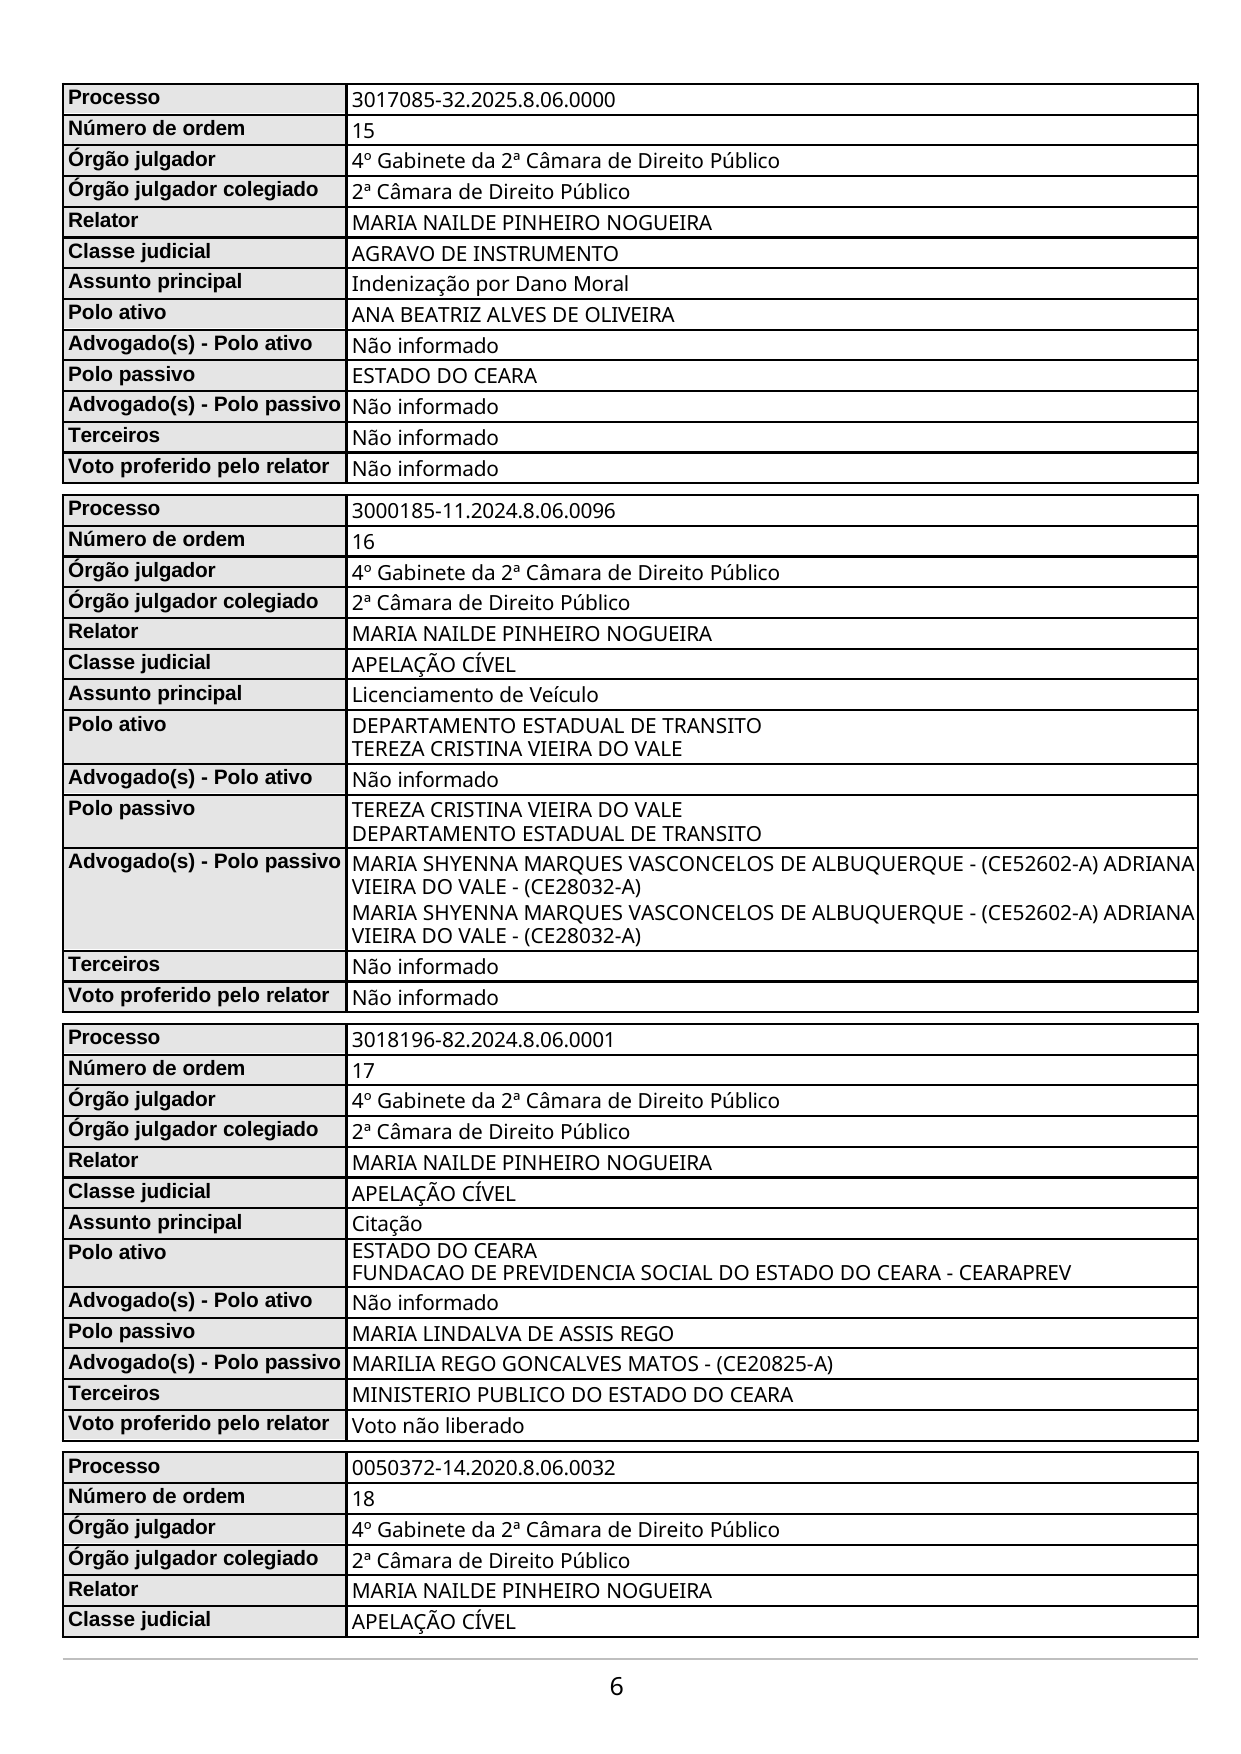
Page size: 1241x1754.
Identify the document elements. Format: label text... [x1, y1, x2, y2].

table_cell Polo passivo [64, 1319, 345, 1347]
table_cell 17 [348, 1056, 1197, 1084]
table_cell Não informado [348, 983, 1197, 1011]
table_cell Polo ativo [64, 300, 345, 328]
table_cell Não informado [348, 331, 1197, 359]
table_cell MINISTERIO PUBLICO DO ESTADO DO CEARA [348, 1380, 1197, 1409]
table_cell Advogado(s) - Polo ativo [64, 331, 345, 359]
table_cell Advogado(s) - Polo ativo [64, 1288, 345, 1317]
table_cell Terceiros [64, 1380, 345, 1409]
table_cell 2ª Câmara de Direito Público [348, 1117, 1197, 1146]
table_cell Classe judicial [64, 650, 345, 678]
table_cell Relator [64, 208, 345, 236]
table_cell Terceiros [64, 952, 345, 980]
table_header Processo [64, 1453, 345, 1482]
table_cell APELAÇÃO CÍVEL [348, 1179, 1197, 1207]
table_cell Licenciamento de Veículo [348, 680, 1197, 709]
table_cell Advogado(s) - Polo passivo [64, 392, 345, 421]
table_cell Número de ordem [64, 1056, 345, 1084]
table_cell Indenização por Dano Moral [348, 269, 1197, 298]
table_cell Citação [348, 1209, 1197, 1238]
table_cell MARIA NAILDE PINHEIRO NOGUEIRA [348, 208, 1197, 236]
table_cell Assunto principal [64, 680, 345, 709]
table_cell Relator [64, 1576, 345, 1605]
table_cell Polo ativo [64, 711, 345, 763]
table_cell Não informado [348, 392, 1197, 421]
table_cell Órgão julgador colegiado [64, 1117, 345, 1146]
table_cell ESTADO DO CEARA FUNDACAO DE PREVIDENCIA SOCIAL DO ESTADO DO CEARA - CEARAPREV [348, 1240, 1197, 1286]
table_cell Órgão julgador [64, 558, 345, 586]
table_cell 4º Gabinete da 2ª Câmara de Direito Público [348, 1086, 1197, 1115]
table_cell Assunto principal [64, 269, 345, 298]
table_header 3000185-11.2024.8.06.0096 [348, 496, 1197, 525]
table_cell Polo passivo [64, 361, 345, 390]
table_cell MARIA NAILDE PINHEIRO NOGUEIRA [348, 1148, 1197, 1176]
table_header Processo [64, 1025, 345, 1053]
table_cell Advogado(s) - Polo ativo [64, 765, 345, 793]
table_cell Relator [64, 619, 345, 648]
table_cell Classe judicial [64, 1179, 345, 1207]
table_cell 4º Gabinete da 2ª Câmara de Direito Público [348, 558, 1197, 586]
table_cell MARIA NAILDE PINHEIRO NOGUEIRA [348, 619, 1197, 648]
table_cell Órgão julgador [64, 146, 345, 175]
table_cell Não informado [348, 765, 1197, 793]
table_cell Número de ordem [64, 1484, 345, 1513]
table_header 3018196-82.2024.8.06.0001 [348, 1025, 1197, 1053]
table_header Processo [64, 85, 345, 113]
table_cell 4º Gabinete da 2ª Câmara de Direito Público [348, 146, 1197, 175]
table_cell 2ª Câmara de Direito Público [348, 1546, 1197, 1574]
table_cell TEREZA CRISTINA VIEIRA DO VALE DEPARTAMENTO ESTADUAL DE TRANSITO [348, 796, 1197, 847]
table_cell ANA BEATRIZ ALVES DE OLIVEIRA [348, 300, 1197, 328]
table_cell Não informado [348, 423, 1197, 451]
table_cell Órgão julgador colegiado [64, 588, 345, 617]
table_cell Classe judicial [64, 1607, 345, 1636]
table_cell ESTADO DO CEARA [348, 361, 1197, 390]
table_cell MARILIA REGO GONCALVES MATOS - (CE20825-A) [348, 1349, 1197, 1378]
table_cell APELAÇÃO CÍVEL [348, 1607, 1197, 1636]
table_cell Não informado [348, 454, 1197, 482]
table_cell MARIA SHYENNA MARQUES VASCONCELOS DE ALBUQUERQUE - (CE52602-A) ADRIANA VIEIRA DO VALE - (CE28032-A) MARIA SHYENNA MARQUES VASCONCELOS DE ALBUQUERQUE - (CE52602-A) ADRIANA VIEIRA DO VALE - (CE28032-A) [348, 849, 1197, 949]
table_cell MARIA LINDALVA DE ASSIS REGO [348, 1319, 1197, 1347]
table_cell 4º Gabinete da 2ª Câmara de Direito Público [348, 1515, 1197, 1543]
table_cell AGRAVO DE INSTRUMENTO [348, 239, 1197, 267]
table_cell Polo ativo [64, 1240, 345, 1286]
table_cell Advogado(s) - Polo passivo [64, 849, 345, 949]
table_cell Órgão julgador [64, 1515, 345, 1543]
table_cell Polo passivo [64, 796, 345, 847]
table_cell Terceiros [64, 423, 345, 451]
table_cell Advogado(s) - Polo passivo [64, 1349, 345, 1378]
table_cell Voto proferido pelo relator [64, 454, 345, 482]
table_cell Órgão julgador colegiado [64, 1546, 345, 1574]
table_cell 16 [348, 527, 1197, 555]
table_cell 2ª Câmara de Direito Público [348, 588, 1197, 617]
table_cell Voto proferido pelo relator [64, 983, 345, 1011]
table_cell Órgão julgador [64, 1086, 345, 1115]
table_cell 2ª Câmara de Direito Público [348, 177, 1197, 206]
table_header 0050372-14.2020.8.06.0032 [348, 1453, 1197, 1482]
table_header 3017085-32.2025.8.06.0000 [348, 85, 1197, 113]
table_cell Não informado [348, 1288, 1197, 1317]
table_cell Voto proferido pelo relator [64, 1411, 345, 1439]
table_cell 18 [348, 1484, 1197, 1513]
table_cell Relator [64, 1148, 345, 1176]
table_cell Número de ordem [64, 116, 345, 144]
table_cell DEPARTAMENTO ESTADUAL DE TRANSITO TEREZA CRISTINA VIEIRA DO VALE [348, 711, 1197, 763]
table_header Processo [64, 496, 345, 525]
table_cell Assunto principal [64, 1209, 345, 1238]
table_cell Órgão julgador colegiado [64, 177, 345, 206]
table_cell APELAÇÃO CÍVEL [348, 650, 1197, 678]
table_cell Voto não liberado [348, 1411, 1197, 1439]
table_cell 15 [348, 116, 1197, 144]
table_cell Não informado [348, 952, 1197, 980]
table_cell Número de ordem [64, 527, 345, 555]
table_cell Classe judicial [64, 239, 345, 267]
table_cell MARIA NAILDE PINHEIRO NOGUEIRA [348, 1576, 1197, 1605]
